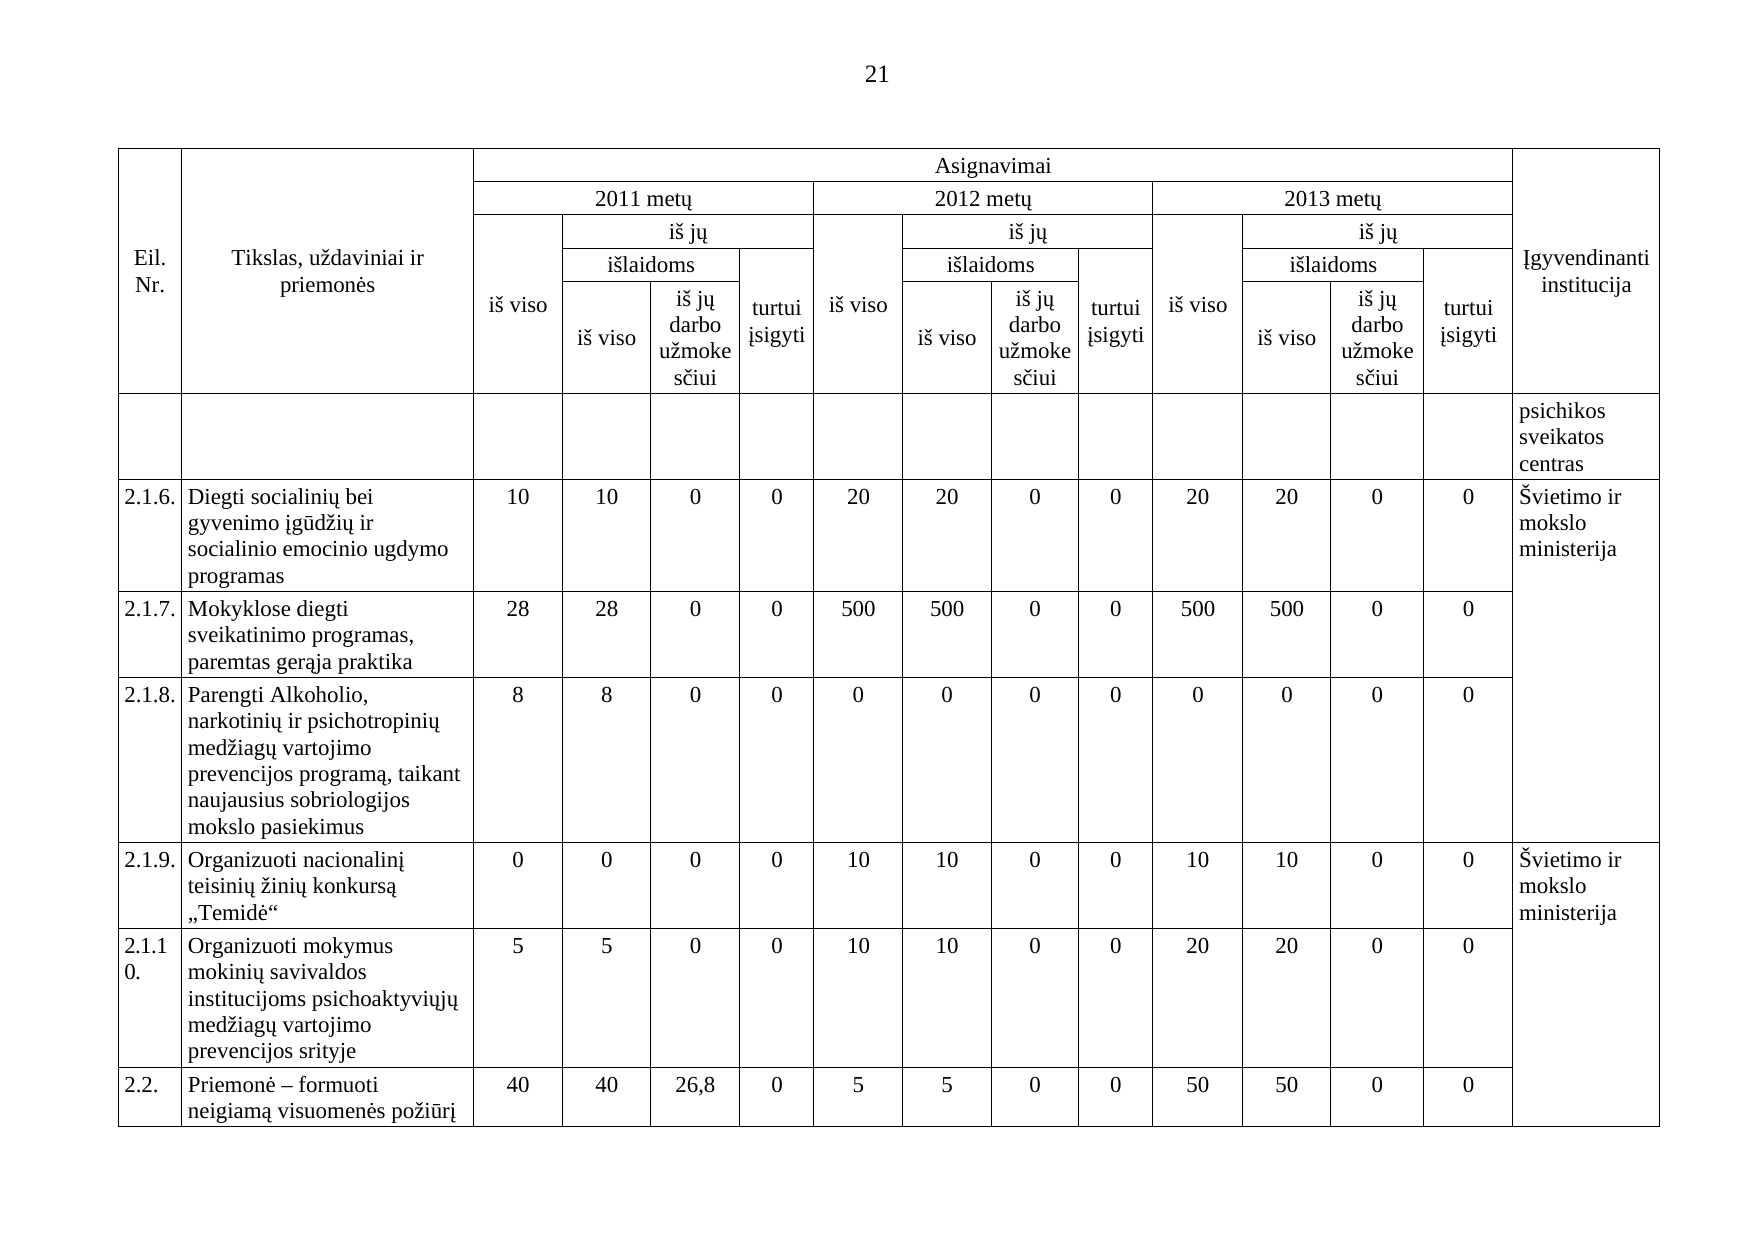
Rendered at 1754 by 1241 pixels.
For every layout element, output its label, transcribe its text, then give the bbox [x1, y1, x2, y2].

table_cell [814, 394, 902, 479]
table_cell 0 [1079, 592, 1152, 677]
table_cell Švietimo ir mokslo ministerija [1513, 843, 1659, 928]
table_cell 40 [474, 1068, 562, 1126]
table_cell [1153, 394, 1242, 479]
table_cell [1513, 591, 1659, 677]
table_cell 10 [1153, 843, 1242, 928]
table_cell turtui įsigyti [1079, 249, 1152, 393]
table_cell Mokyklose diegti sveikatinimo programas, paremtas gerąja praktika [182, 592, 473, 677]
table_cell 8 [563, 678, 650, 842]
table_cell 20 [1153, 480, 1242, 591]
table_cell [119, 394, 181, 479]
table_cell turtui įsigyti [1424, 249, 1512, 393]
table_cell išlaidoms [903, 249, 1078, 281]
table_cell 26,8 [651, 1068, 739, 1126]
table_cell 0 [1424, 1068, 1512, 1126]
table_cell 5 [903, 1068, 991, 1126]
table_cell 0 [651, 929, 739, 1067]
table_cell iš viso [1243, 282, 1330, 393]
table_cell turtui įsigyti [740, 249, 813, 393]
table_cell 0 [740, 480, 813, 591]
table_cell 0 [1153, 678, 1242, 842]
table_cell 2.1.10. [119, 929, 181, 1067]
table_cell psichikos sveikatos centras [1513, 394, 1659, 479]
table_cell [1513, 928, 1659, 1067]
table_cell 8 [474, 678, 562, 842]
table_cell iš viso [903, 282, 991, 393]
table_header Įgyvendinanti institucija [1513, 149, 1659, 393]
table_cell 0 [1331, 480, 1423, 591]
table_header Eil. Nr. [119, 149, 181, 393]
table_cell 0 [1331, 929, 1423, 1067]
table_cell 10 [814, 929, 902, 1067]
table_cell 0 [992, 678, 1078, 842]
table_cell [1243, 394, 1330, 479]
table_cell iš jų darbo užmokesčiui [651, 282, 739, 393]
table_cell 10 [563, 480, 650, 591]
table_cell 20 [814, 480, 902, 591]
table_cell 0 [740, 843, 813, 928]
table_cell 20 [903, 480, 991, 591]
table_cell 10 [474, 480, 562, 591]
table_cell [651, 394, 739, 479]
table_cell iš viso [474, 215, 562, 393]
table_cell 28 [474, 592, 562, 677]
table_cell 0 [1424, 480, 1512, 591]
table_cell iš jų [1243, 215, 1512, 247]
table_cell [474, 394, 562, 479]
table_cell Organizuoti nacionalinį teisinių žinių konkursą „Temidė“ [182, 843, 473, 928]
table_cell 0 [1079, 480, 1152, 591]
table_cell 0 [563, 843, 650, 928]
table_cell 0 [651, 480, 739, 591]
table_cell 40 [563, 1068, 650, 1126]
table_cell Parengti Alkoholio, narkotinių ir psichotropinių medžiagų vartojimo prevencijos programą, taikant naujausius sobriologijos mokslo pasiekimus [182, 678, 473, 842]
table_cell 0 [740, 678, 813, 842]
table_cell 28 [563, 592, 650, 677]
table_cell [1424, 394, 1512, 479]
table_cell išlaidoms [1243, 249, 1423, 281]
table_cell [182, 394, 473, 479]
table_cell 0 [1079, 929, 1152, 1067]
table_cell 2.1.6. [119, 480, 181, 591]
table_cell Švietimo ir mokslo ministerija [1513, 480, 1659, 591]
table_cell 0 [1079, 843, 1152, 928]
table_cell 2.1.9. [119, 843, 181, 928]
table_cell 0 [740, 592, 813, 677]
table_cell 20 [1243, 929, 1330, 1067]
table_cell 5 [563, 929, 650, 1067]
table_cell 2011 metų [474, 182, 813, 214]
table_cell 2013 metų [1153, 182, 1512, 214]
table_cell iš viso [814, 215, 902, 393]
table_cell [903, 394, 991, 479]
table_cell [1513, 1067, 1659, 1126]
table_cell 0 [1331, 1068, 1423, 1126]
table_cell 0 [1243, 678, 1330, 842]
table_cell 500 [1243, 592, 1330, 677]
table_cell 0 [1331, 843, 1423, 928]
table_cell 2.1.7. [119, 592, 181, 677]
table_cell 0 [740, 929, 813, 1067]
table_cell 0 [1424, 929, 1512, 1067]
table_cell Priemonė – formuoti neigiamą visuomenės požiūrį [182, 1068, 473, 1126]
table_cell iš jų darbo užmokesčiui [1331, 282, 1423, 393]
table_header Tikslas, uždaviniai ir priemonės [182, 149, 473, 393]
table_cell 0 [651, 678, 739, 842]
table_cell 50 [1243, 1068, 1330, 1126]
table_cell iš jų darbo užmokesčiui [992, 282, 1078, 393]
table_cell 500 [903, 592, 991, 677]
table_cell 0 [651, 592, 739, 677]
table_cell 0 [814, 678, 902, 842]
table_cell išlaidoms [563, 249, 739, 281]
table_cell 0 [992, 843, 1078, 928]
table_cell 0 [992, 480, 1078, 591]
table_cell [563, 394, 650, 479]
table_cell 0 [1424, 678, 1512, 842]
table_cell 0 [1079, 1068, 1152, 1126]
table_cell 500 [1153, 592, 1242, 677]
table_cell [740, 394, 813, 479]
table_cell 2012 metų [814, 182, 1152, 214]
table_cell iš jų [903, 215, 1152, 247]
table_cell 0 [1424, 843, 1512, 928]
table_cell 0 [903, 678, 991, 842]
table_cell 50 [1153, 1068, 1242, 1126]
table_cell 2.1.8. [119, 678, 181, 842]
table_cell 20 [1153, 929, 1242, 1067]
table_cell iš jų [563, 215, 813, 247]
table_cell Diegti socialinių bei gyvenimo įgūdžių ir socialinio emocinio ugdymo programas [182, 480, 473, 591]
table_cell 5 [814, 1068, 902, 1126]
table_cell 10 [903, 843, 991, 928]
table_cell 0 [740, 1068, 813, 1126]
table_cell 0 [992, 592, 1078, 677]
table_cell Organizuoti mokymus mokinių savivaldos institucijoms psichoaktyviųjų medžiagų vartojimo prevencijos srityje [182, 929, 473, 1067]
table_cell 0 [1079, 678, 1152, 842]
table_cell 10 [1243, 843, 1330, 928]
table_cell [1513, 677, 1659, 842]
table_cell 500 [814, 592, 902, 677]
table_cell 0 [992, 1068, 1078, 1126]
table_cell 2.2. [119, 1068, 181, 1126]
table_cell 0 [474, 843, 562, 928]
table_cell [1331, 394, 1423, 479]
table_cell [1079, 394, 1152, 479]
table_cell 10 [814, 843, 902, 928]
table_cell 0 [1331, 678, 1423, 842]
table_cell 0 [1331, 592, 1423, 677]
table_cell 10 [903, 929, 991, 1067]
table_cell 5 [474, 929, 562, 1067]
table_cell 0 [992, 929, 1078, 1067]
table_cell iš viso [1153, 215, 1242, 393]
table_cell 0 [651, 843, 739, 928]
table_cell iš viso [563, 282, 650, 393]
table_cell 20 [1243, 480, 1330, 591]
table_cell 0 [1424, 592, 1512, 677]
table_cell [992, 394, 1078, 479]
table_header Asignavimai [474, 149, 1512, 181]
